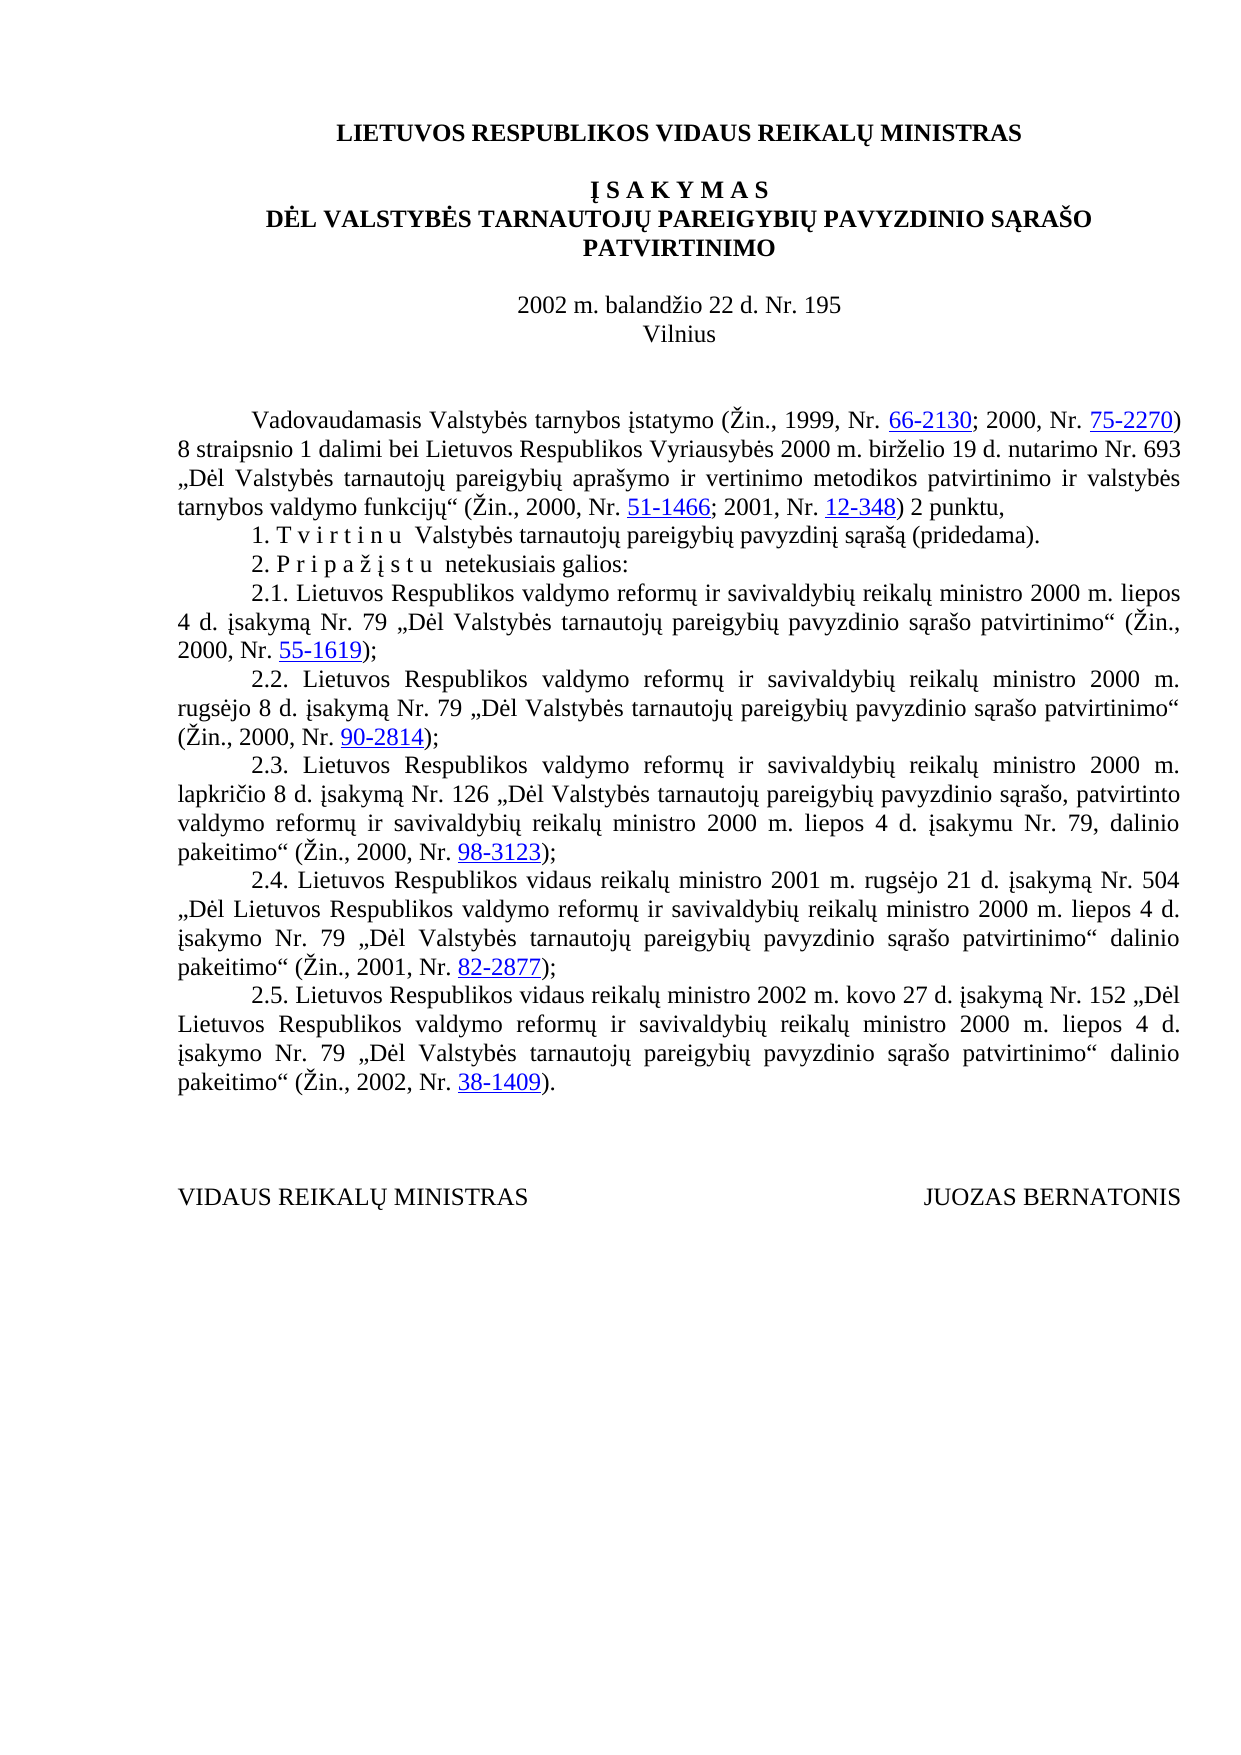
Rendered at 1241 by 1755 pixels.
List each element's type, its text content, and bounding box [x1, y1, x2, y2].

text Vilnius [177, 319, 1181, 348]
text Vadovaudamasis Valstybės tarnybos įstatymo (Žin., 1999, Nr. 66-2130; 2000, Nr. 75-2270) 8 straipsnio 1 dalimi bei Lietuvos Respublikos Vyriausybės 2000 m. birželio 19 d. nutarimo Nr. 693 „Dėl Valstybės tarnautojų pareigybių aprašymo ir vertinimo metodikos patvirtinimo ir valstybės tarnybos valdymo funkcijų“ (Žin., 2000, Nr. 51-1466; 2001, Nr. 12-348) 2 punktu, [177, 406, 1181, 521]
text 2.4. Lietuvos Respublikos vidaus reikalų ministro 2001 m. rugsėjo 21 d. įsakymą Nr. 504 „Dėl Lietuvos Respublikos valdymo reformų ir savivaldybių reikalų ministro 2000 m. liepos 4 d. įsakymo Nr. 79 „Dėl Valstybės tarnautojų pareigybių pavyzdinio sąrašo patvirtinimo“ dalinio pakeitimo“ (Žin., 2001, Nr. 82-2877); [177, 866, 1181, 981]
text DĖL VALSTYBĖS TARNAUTOJŲ PAREIGYBIŲ PAVYZDINIO SĄRAŠO PATVIRTINIMO [177, 204, 1181, 262]
text Į S A K Y M A S [177, 176, 1181, 204]
text LIETUVOS RESPUBLIKOS VIDAUS REIKALŲ MINISTRAS [177, 118, 1181, 147]
text 2. Pripažįstu netekusiais galios: [177, 549, 1181, 578]
text VIDAUS REIKALŲ MINISTRAS JUOZAS BERNATONIS [177, 1182, 1181, 1211]
text 2002 m. balandžio 22 d. Nr. 195 [177, 291, 1181, 319]
text 2.3. Lietuvos Respublikos valdymo reformų ir savivaldybių reikalų ministro 2000 m. lapkričio 8 d. įsakymą Nr. 126 „Dėl Valstybės tarnautojų pareigybių pavyzdinio sąrašo, patvirtinto valdymo reformų ir savivaldybių reikalų ministro 2000 m. liepos 4 d. įsakymu Nr. 79, dalinio pakeitimo“ (Žin., 2000, Nr. 98-3123); [177, 751, 1181, 866]
text 2.5. Lietuvos Respublikos vidaus reikalų ministro 2002 m. kovo 27 d. įsakymą Nr. 152 „Dėl Lietuvos Respublikos valdymo reformų ir savivaldybių reikalų ministro 2000 m. liepos 4 d. įsakymo Nr. 79 „Dėl Valstybės tarnautojų pareigybių pavyzdinio sąrašo patvirtinimo“ dalinio pakeitimo“ (Žin., 2002, Nr. 38-1409). [177, 981, 1181, 1096]
text 2.1. Lietuvos Respublikos valdymo reformų ir savivaldybių reikalų ministro 2000 m. liepos 4 d. įsakymą Nr. 79 „Dėl Valstybės tarnautojų pareigybių pavyzdinio sąrašo patvirtinimo“ (Žin., 2000, Nr. 55-1619); [177, 578, 1181, 664]
text 2.2. Lietuvos Respublikos valdymo reformų ir savivaldybių reikalų ministro 2000 m. rugsėjo 8 d. įsakymą Nr. 79 „Dėl Valstybės tarnautojų pareigybių pavyzdinio sąrašo patvirtinimo“ (Žin., 2000, Nr. 90-2814); [177, 664, 1181, 751]
text 1. Tvirtinu Valstybės tarnautojų pareigybių pavyzdinį sąrašą (pridedama). [177, 521, 1181, 549]
